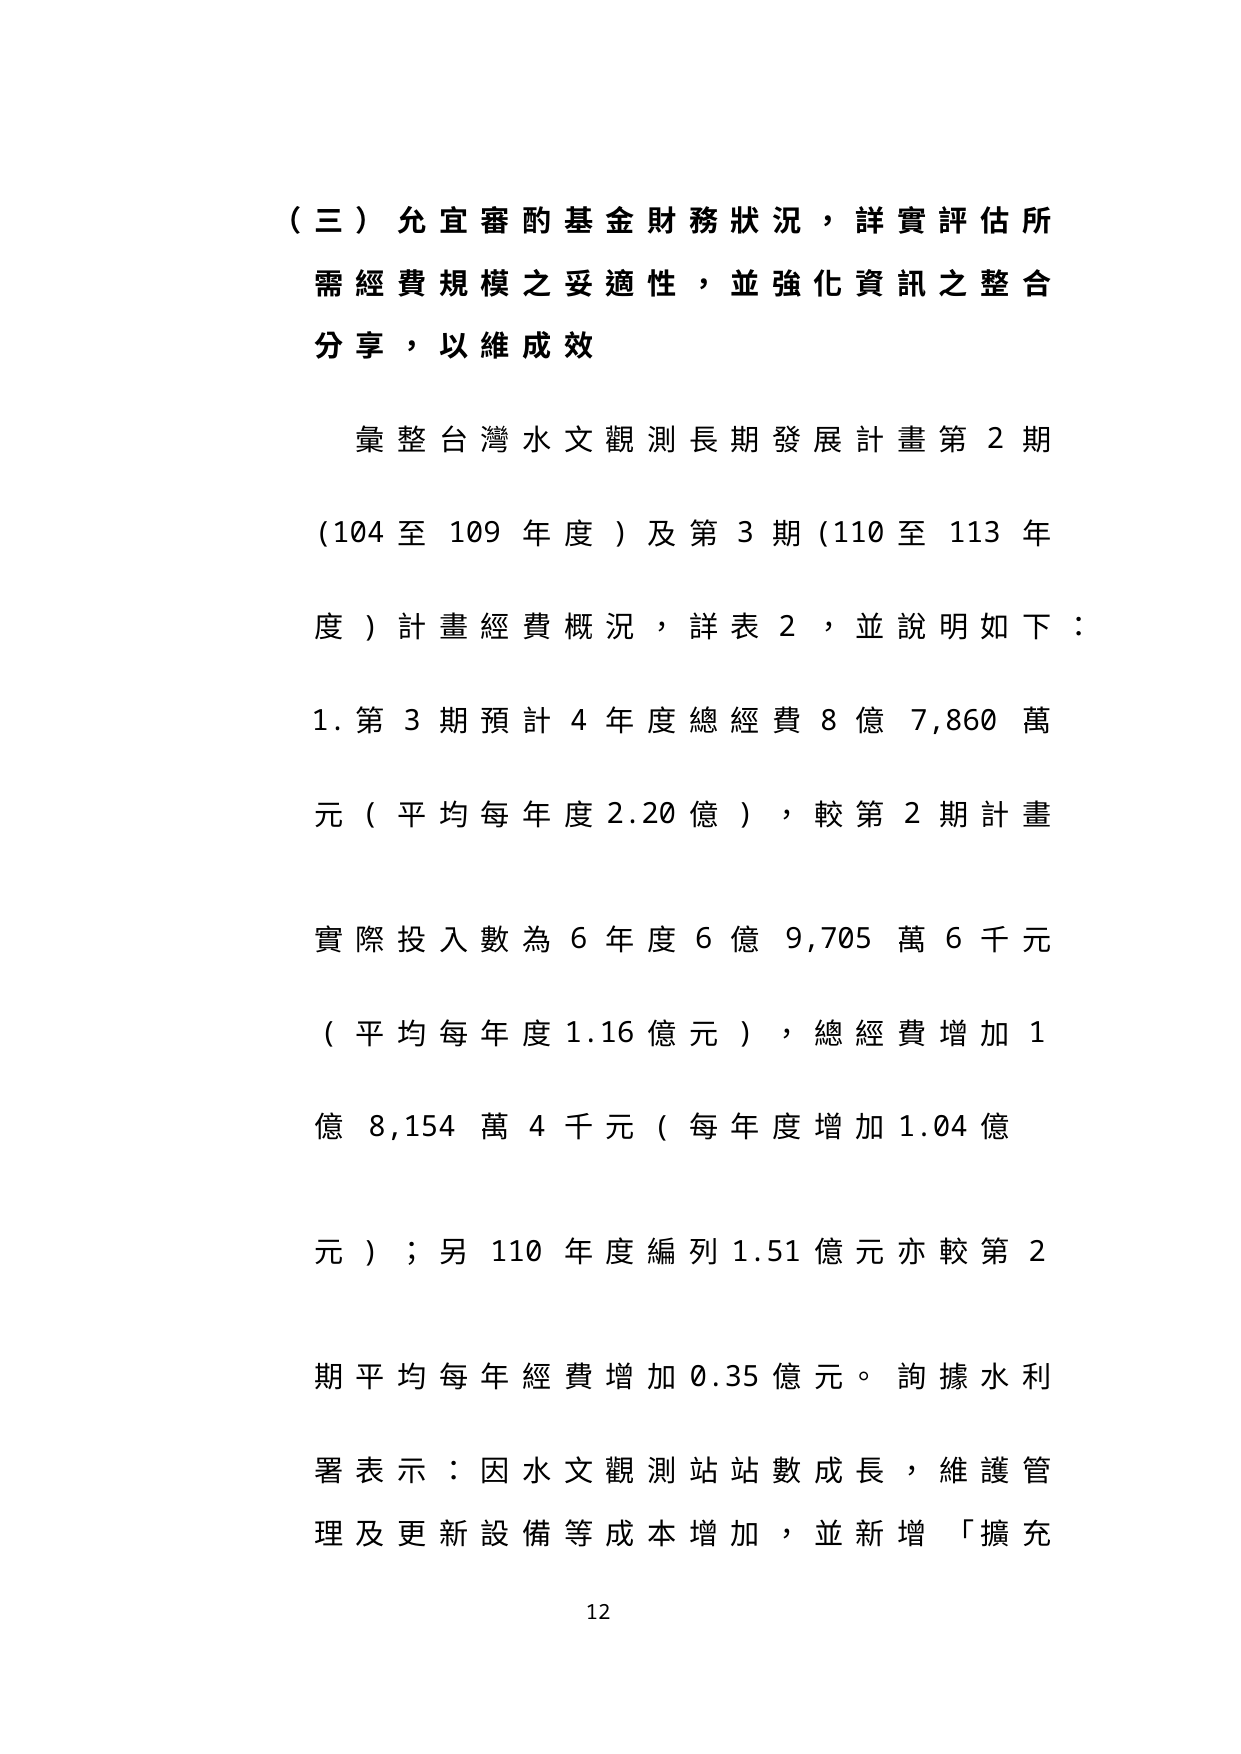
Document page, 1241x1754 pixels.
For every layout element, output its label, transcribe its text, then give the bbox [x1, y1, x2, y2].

text 1.第3期預計4年度總經費8億7,860萬元(平均每年度2.20億)，較第2期計畫實際投入數為6年度6億9,705萬6千元(平均每年度1.16億元)，總經費增加1億8,154萬4千元(每年度增加1.04億元)；另110年度編列1.51億元亦較第2期平均每年經費增加0.35億元。詢據水利署表示：因水文觀測站站數成長，維護管理及更新設備等成本增加，並新增「擴充 [271, 677, 1058, 1552]
text （三）允宜審酌基金財務狀況，詳實評估所需經費規模之妥適性，並強化資訊之整合分享，以維成效 [242, 177, 1058, 365]
text 彙整台灣水文觀測長期發展計畫第2期(104至109年度)及第3期(110至113年度)計畫經費概況，詳表2，並說明如下： [271, 365, 1058, 677]
